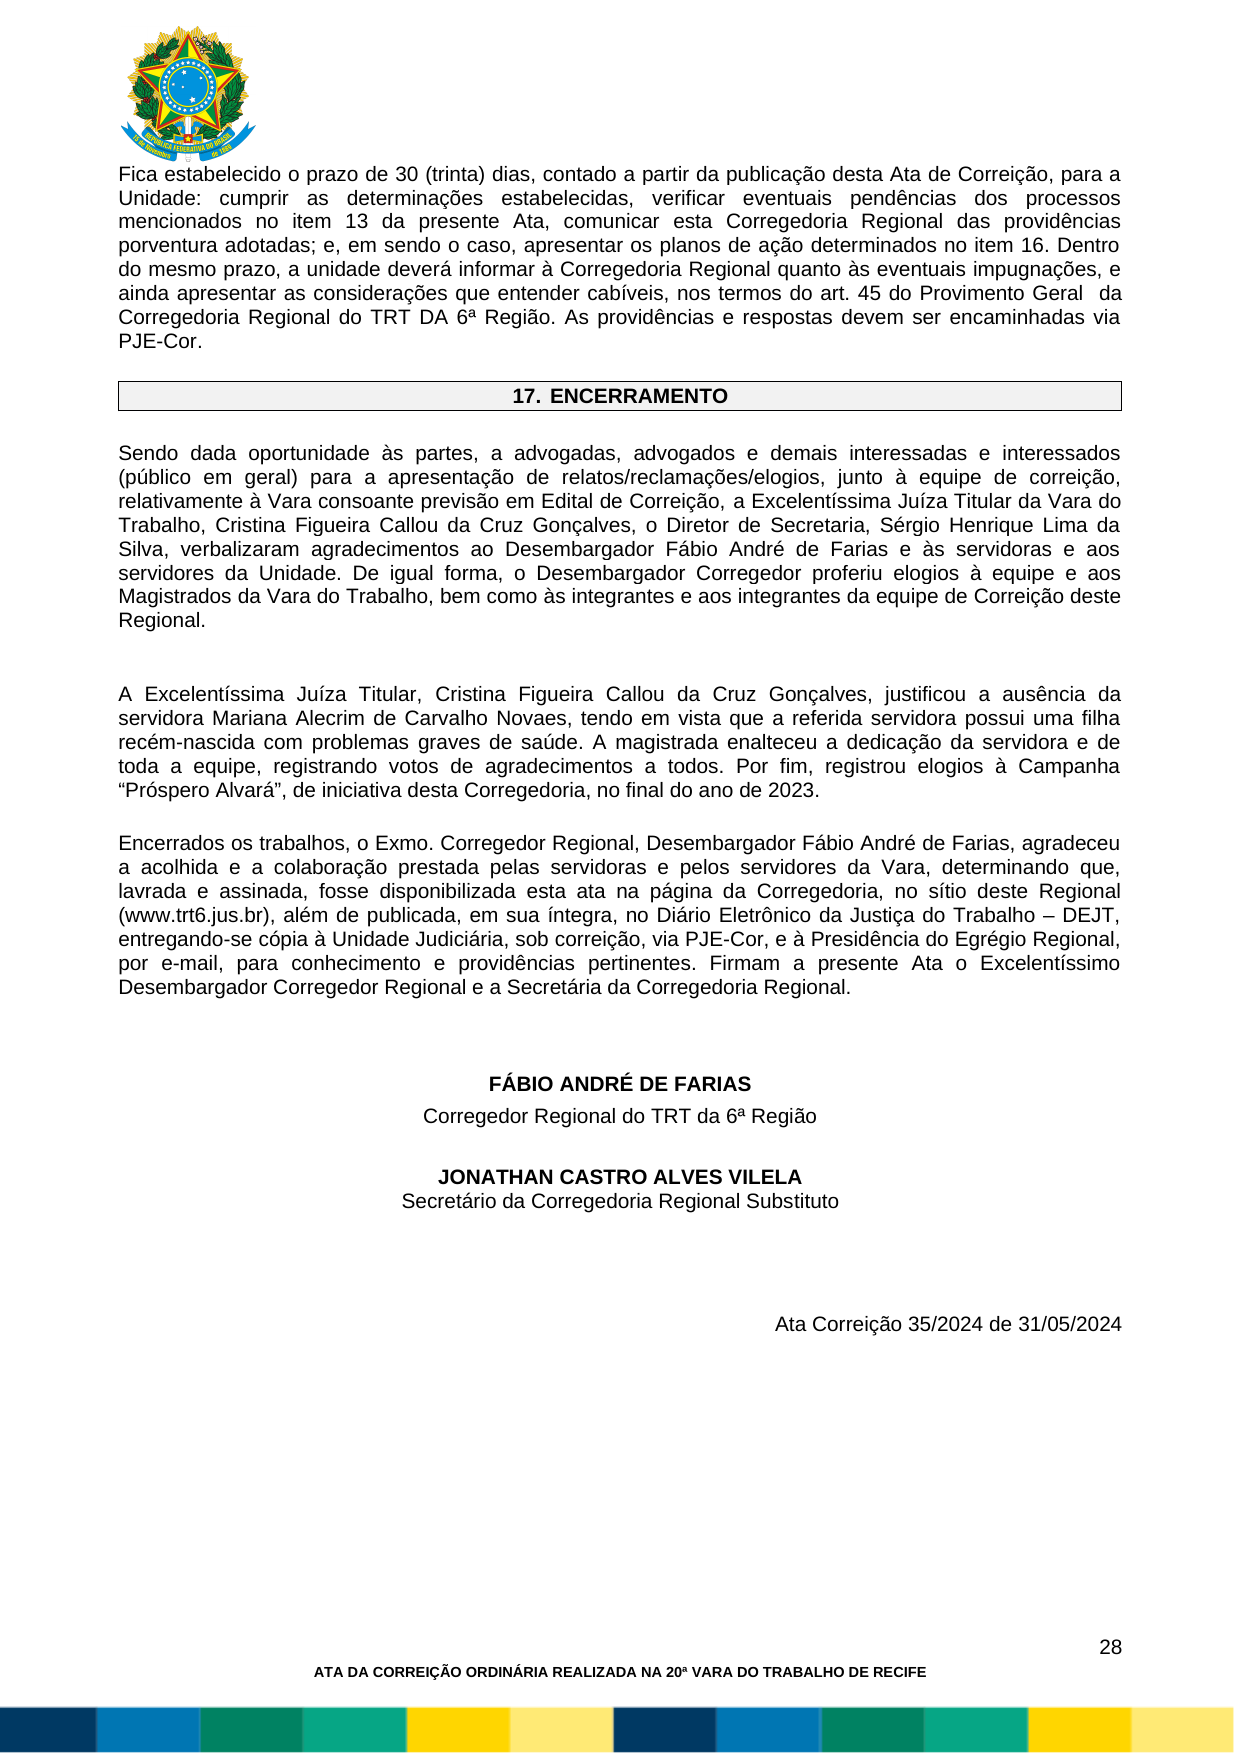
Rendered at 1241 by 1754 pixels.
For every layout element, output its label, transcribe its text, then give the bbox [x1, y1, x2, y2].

text Encerrados os trabalhos, o Exmo. Corregedor Regional, Desembargador Fábio André de Farias, agradeceu a acolhida e a colaboração prestada pelas servidoras e pelos servidores da Vara, determinando que, lavrada e assinada, fosse disponibilizada esta ata na página da Corregedoria, no sítio deste Regional (www.trt6.jus.br), além de publicada, em sua íntegra, no Diário Eletrônico da Justiça do Trabalho – DEJT, entregando-se cópia à Unidade Judiciária, sob correição, via PJE-Cor, e à Presidência do Egrégio Regional, por e-mail, para conhecimento e providências pertinentes. Firmam a presente Ata o Excelentíssimo Desembargador Corregedor Regional e a Secretária da Corregedoria Regional. [118, 831, 1122, 999]
text Corregedor Regional do TRT da 6ª Região [118, 1104, 1122, 1128]
text FÁBIO ANDRÉ DE FARIAS [118, 1072, 1122, 1096]
list ENCERRAMENTO [119, 382, 1121, 410]
text A Excelentíssima Juíza Titular, Cristina Figueira Callou da Cruz Gonçalves, justificou a ausência da servidora Mariana Alecrim de Carvalho Novaes, tendo em vista que a referida servidora possui uma filha recém-nascida com problemas graves de saúde. A magistrada enalteceu a dedicação da servidora e de toda a equipe, registrando votos de agradecimentos a todos. Por fim, registrou elogios à Campanha “Próspero Alvará”, de iniciativa desta Corregedoria, no final do ano de 2023. [118, 682, 1122, 802]
text Secretário da Corregedoria Regional Substituto [118, 1188, 1122, 1212]
text JONATHAN CASTRO ALVES VILELA [118, 1164, 1122, 1188]
text Sendo dada oportunidade às partes, a advogadas, advogados e demais interessadas e interessados (público em geral) para a apresentação de relatos/reclamações/elogios, junto à equipe de correição, relativamente à Vara consoante previsão em Edital de Correição, a Excelentíssima Juíza Titular da Vara do Trabalho, Cristina Figueira Callou da Cruz Gonçalves, o Diretor de Secretaria, Sérgio Henrique Lima da Silva, verbalizaram agradecimentos ao Desembargador Fábio André de Farias e às servidoras e aos servidores da Unidade. De igual forma, o Desembargador Corregedor proferiu elogios à equipe e aos Magistrados da Vara do Trabalho, bem como às integrantes e aos integrantes da equipe de Correição deste Regional. [118, 441, 1122, 632]
text Fica estabelecido o prazo de 30 (trinta) dias, contado a partir da publicação desta Ata de Correição, para a Unidade: cumprir as determinações estabelecidas, verificar eventuais pendências dos processos mencionados no item 13 da presente Ata, comunicar esta Corregedoria Regional das providências porventura adotadas; e, em sendo o caso, apresentar os planos de ação determinados no item 16. Dentro do mesmo prazo, a unidade deverá informar à Corregedoria Regional quanto às eventuais impugnações, e ainda apresentar as considerações que entender cabíveis, nos termos do art. 45 do Provimento Geral da Corregedoria Regional do TRT DA 6ª Região. As providências e respostas devem ser encaminhadas via PJE-Cor. [118, 115, 1122, 353]
text Ata Correição 35/2024 de 31/05/2024 [118, 1311, 1122, 1335]
